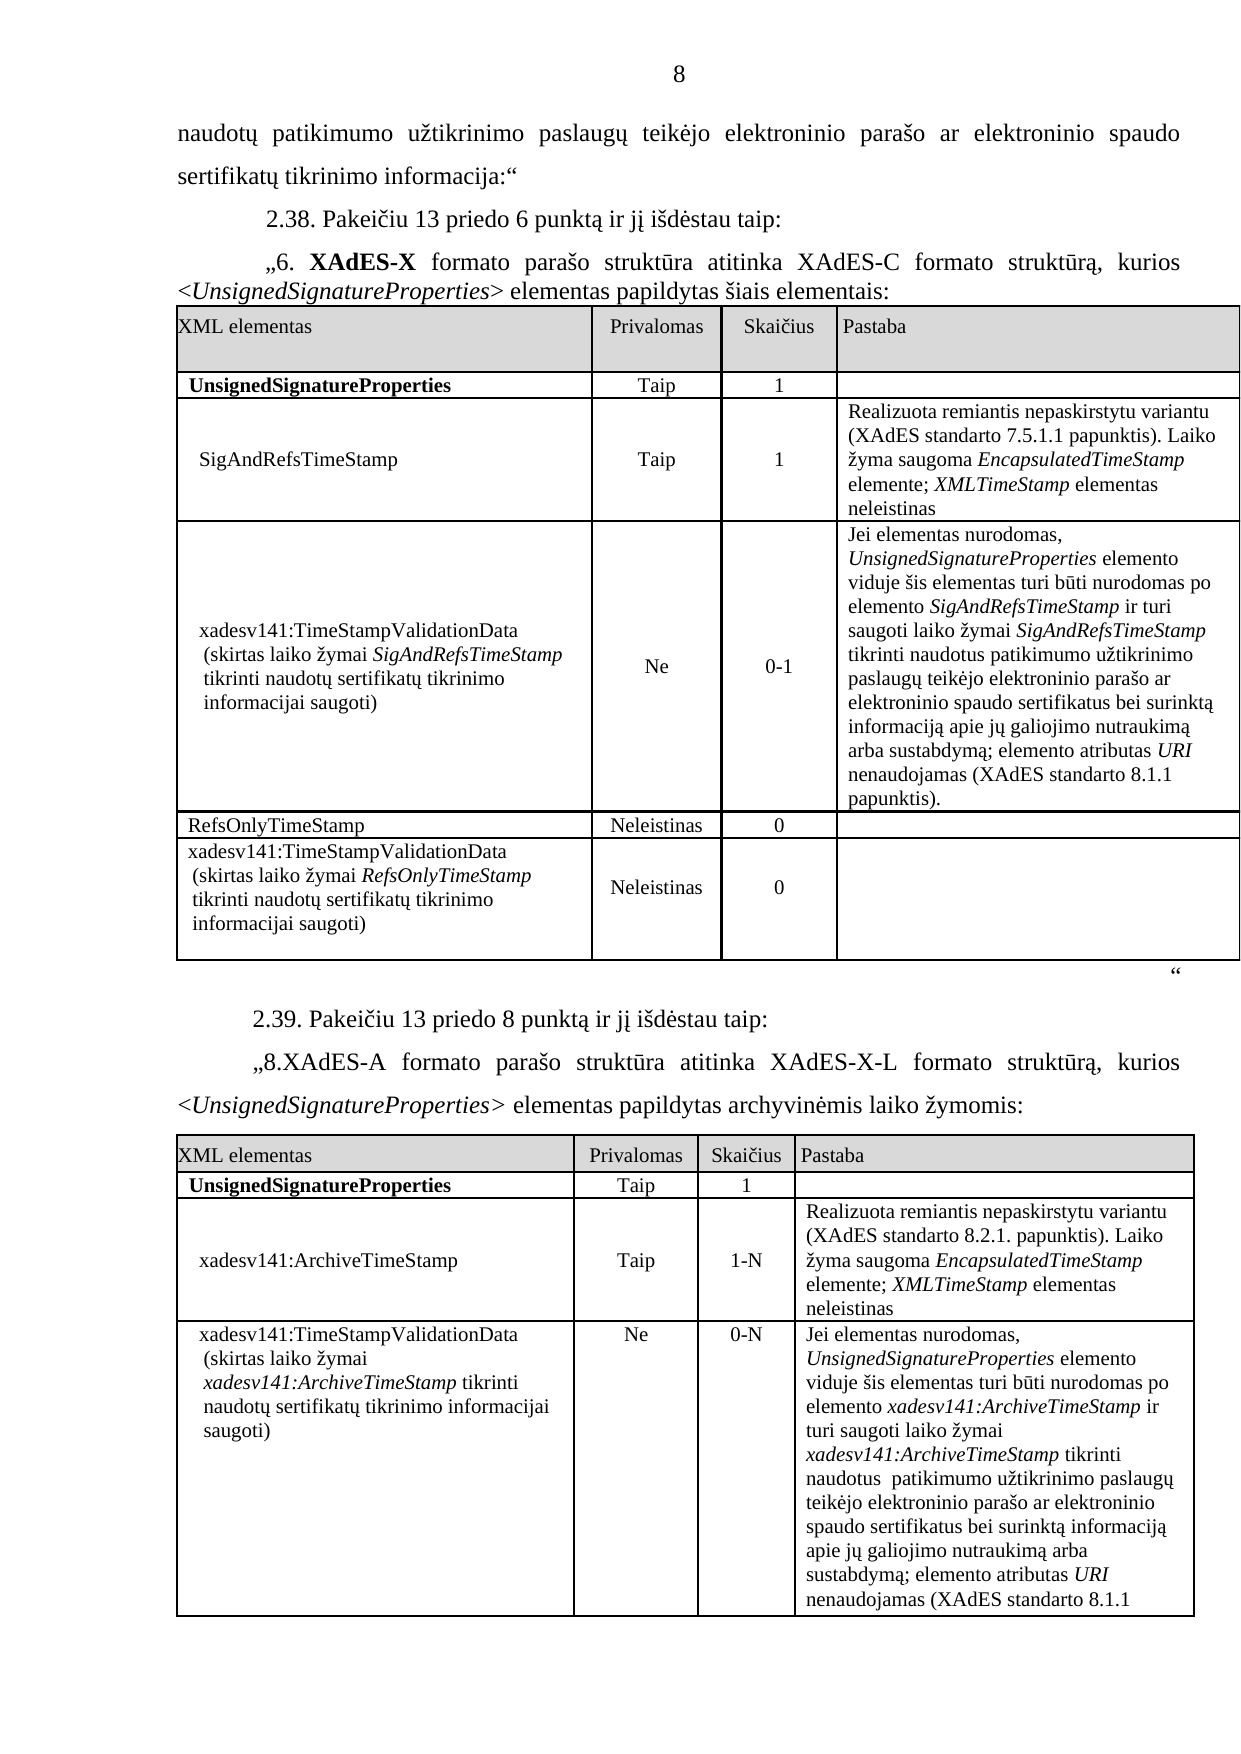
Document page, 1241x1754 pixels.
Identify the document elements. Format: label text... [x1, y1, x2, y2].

table_cell Taip [575, 1173, 697, 1197]
table_header Pastaba [838, 307, 1239, 371]
table_cell RefsOnlyTimeStamp [178, 813, 591, 837]
table_cell Ne [575, 1322, 697, 1615]
table_header XML elementas [178, 307, 591, 371]
table_cell xadesv141:ArchiveTimeStamp [178, 1199, 573, 1320]
table_cell Neleistinas [593, 839, 720, 935]
table_cell 1-N [699, 1199, 794, 1320]
text 2.38. Pakeičiu 13 priedo 6 punktą ir jį išdėstau taip: [177, 204, 1181, 233]
table_header Skaičius [699, 1136, 794, 1171]
table_header Privalomas [575, 1136, 697, 1171]
table_header Pastaba [796, 1136, 1193, 1171]
table_cell 1 [723, 399, 836, 519]
table_cell 0-1 [723, 522, 836, 810]
table_cell [838, 839, 1239, 935]
table_cell UnsignedSignatureProperties [178, 1173, 573, 1197]
table_cell xadesv141:TimeStampValidationData (skirtas laiko žymai RefsOnlyTimeStamp tikrinti naudotų sertifikatų tikrinimo informacijai saugoti) [178, 839, 591, 935]
table_cell Jei elementas nurodomas, UnsignedSignatureProperties elemento viduje šis elementas turi būti nurodomas po elemento SigAndRefsTimeStamp ir turi saugoti laiko žymai SigAndRefsTimeStamp tikrinti naudotus patikimumo užtikrinimo paslaugų teikėjo elektroninio parašo ar elektroninio spaudo sertifikatus bei surinktą informaciją apie jų galiojimo nutraukimą arba sustabdymą; elemento atributas URI nenaudojamas (XAdES standarto 8.1.1 papunktis). [838, 522, 1239, 810]
table_cell Taip [593, 399, 720, 519]
table_cell [838, 373, 1239, 397]
text „6. XAdES-X formato parašo struktūra atitinka XAdES-C formato struktūrą, kurios <UnsignedSignatureProperties> elementas papildytas šiais elementais: [177, 247, 1181, 305]
table_header Privalomas [593, 307, 720, 371]
table_header Skaičius [723, 307, 836, 371]
table_cell Realizuota remiantis nepaskirstytu variantu (XAdES standarto 7.5.1.1 papunktis). Laiko žyma saugoma EncapsulatedTimeStamp elemente; XMLTimeStamp elementas neleistinas [838, 399, 1239, 519]
table_cell SigAndRefsTimeStamp [178, 399, 591, 519]
table_cell Jei elementas nurodomas, UnsignedSignatureProperties elemento viduje šis elementas turi būti nurodomas po elemento xadesv141:ArchiveTimeStamp ir turi saugoti laiko žymai xadesv141:ArchiveTimeStamp tikrinti naudotus patikimumo užtikrinimo paslaugų teikėjo elektroninio parašo ar elektroninio spaudo sertifikatus bei surinktą informaciją apie jų galiojimo nutraukimą arba sustabdymą; elemento atributas URI nenaudojamas (XAdES standarto 8.1.1 [796, 1322, 1193, 1615]
table_header XML elementas [178, 1136, 573, 1171]
table_cell Taip [575, 1199, 697, 1320]
table_cell [178, 935, 591, 959]
table_cell Ne [593, 522, 720, 810]
table_cell Neleistinas [593, 813, 720, 837]
text “ [177, 961, 1181, 990]
text „8.XAdES-A formato parašo struktūra atitinka XAdES-X-L formato struktūrą, kurios <UnsignedSignatureProperties> elementas papildytas archyvinėmis laiko žymomis: [177, 1047, 1181, 1119]
table_cell 0 [723, 813, 836, 837]
table_cell [838, 813, 1239, 837]
table_cell xadesv141:TimeStampValidationData (skirtas laiko žymai SigAndRefsTimeStamp tikrinti naudotų sertifikatų tikrinimo informacijai saugoti) [178, 522, 591, 810]
table_cell 0 [723, 839, 836, 935]
table_cell Taip [593, 373, 720, 397]
table_cell Realizuota remiantis nepaskirstytu variantu (XAdES standarto 8.2.1. papunktis). Laiko žyma saugoma EncapsulatedTimeStamp elemente; XMLTimeStamp elementas neleistinas [796, 1199, 1193, 1320]
table_cell 0-N [699, 1322, 794, 1615]
table_cell [838, 935, 1239, 959]
table_cell [723, 935, 836, 959]
table_cell xadesv141:TimeStampValidationData (skirtas laiko žymai xadesv141:ArchiveTimeStamp tikrinti naudotų sertifikatų tikrinimo informacijai saugoti) [178, 1322, 573, 1615]
table_cell [593, 935, 720, 959]
table_cell [796, 1173, 1193, 1197]
text naudotų patikimumo užtikrinimo paslaugų teikėjo elektroninio parašo ar elektroninio spaudo sertifikatų tikrinimo informacija:“ [177, 118, 1181, 190]
text 2.39. Pakeičiu 13 priedo 8 punktą ir jį išdėstau taip: [177, 1004, 1181, 1033]
table_cell 1 [699, 1173, 794, 1197]
table_cell 1 [723, 373, 836, 397]
table_cell UnsignedSignatureProperties [178, 373, 591, 397]
